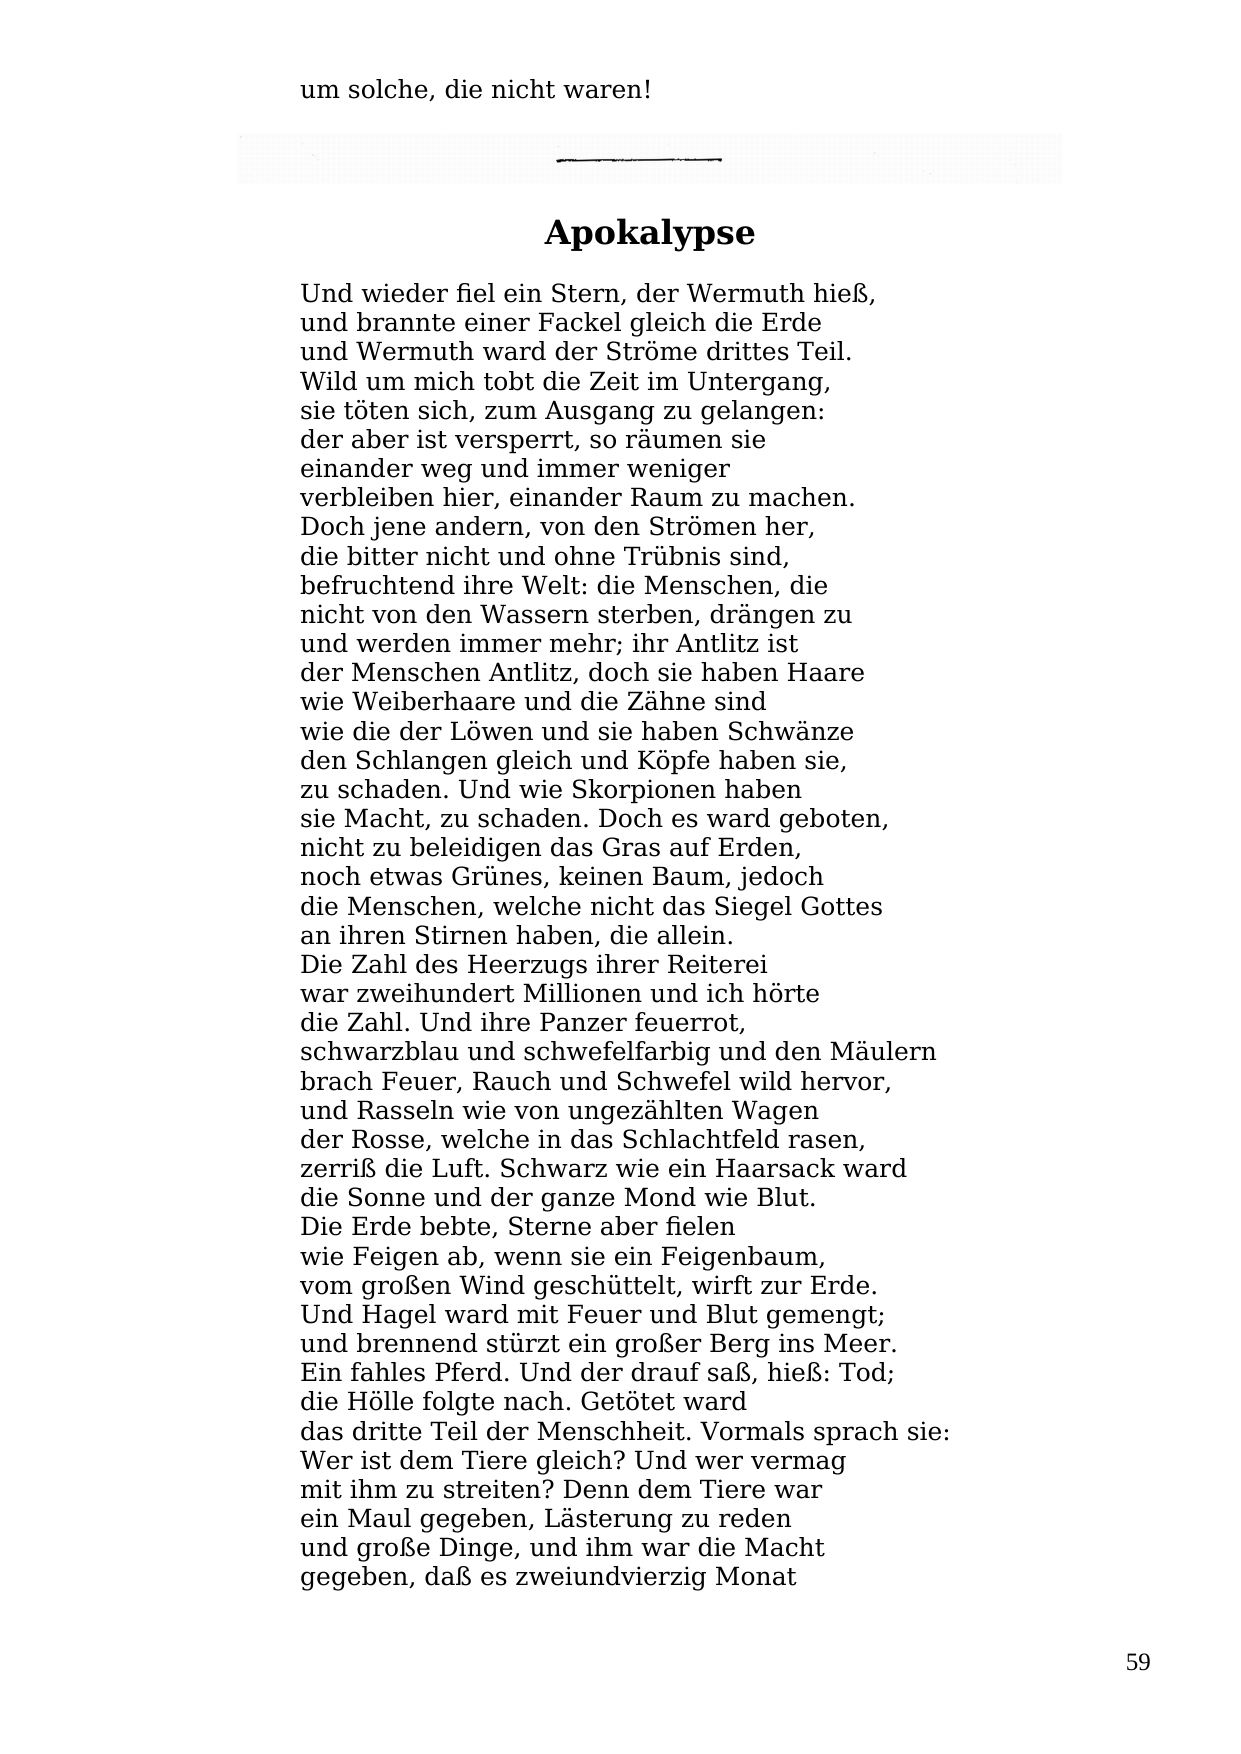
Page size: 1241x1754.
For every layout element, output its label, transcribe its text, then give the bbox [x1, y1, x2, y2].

text vom großen Wind geschüttelt, wirft zur Erde. [300, 1271, 1151, 1300]
text noch etwas Grünes, keinen Baum, jedoch [300, 862, 1151, 892]
text schwarzblau und schwefelfarbig und den Mäulern [300, 1037, 1151, 1067]
text an ihren Stirnen haben, die allein. [300, 921, 1151, 950]
text und Rasseln wie von ungezählten Wagen [300, 1096, 1151, 1125]
text Apokalypse [150, 133, 1151, 252]
text befruchtend ihre Welt: die Menschen, die [300, 571, 1151, 600]
text mit ihm zu streiten? Denn dem Tiere war [300, 1475, 1151, 1504]
text nicht zu beleidigen das Gras auf Erden, [300, 833, 1151, 862]
text Und wieder fiel ein Stern, der Wermuth hieß, [300, 252, 1151, 308]
text und Wermuth ward der Ströme drittes Teil. [300, 337, 1151, 367]
text wie die der Löwen und sie haben Schwänze [300, 717, 1151, 746]
text verbleiben hier, einander Raum zu machen. [300, 483, 1151, 512]
text einander weg und immer weniger [300, 454, 1151, 483]
text und große Dinge, und ihm war die Macht [300, 1533, 1151, 1562]
picture [237, 133, 1063, 184]
text sie Macht, zu schaden. Doch es ward geboten, [300, 804, 1151, 833]
text Die Erde bebte, Sterne aber fielen [300, 1212, 1151, 1242]
text zerriß die Luft. Schwarz wie ein Haarsack ward [300, 1154, 1151, 1183]
text Doch jene andern, von den Strömen her, [300, 512, 1151, 542]
text nicht von den Wassern sterben, drängen zu [300, 600, 1151, 629]
text war zweihundert Millionen und ich hörte [300, 979, 1151, 1008]
text der aber ist versperrt, so räumen sie [300, 425, 1151, 454]
text Wild um mich tobt die Zeit im Untergang, [300, 367, 1151, 396]
text die bitter nicht und ohne Trübnis sind, [300, 542, 1151, 571]
text wie Weiberhaare und die Zähne sind [300, 687, 1151, 717]
text ein Maul gegeben, Lästerung zu reden [300, 1504, 1151, 1533]
text um solche, die nicht waren! [300, 75, 1151, 104]
text die Menschen, welche nicht das Siegel Gottes [300, 892, 1151, 921]
text die Zahl. Und ihre Panzer feuerrot, [300, 1008, 1151, 1037]
text sie töten sich, zum Ausgang zu gelangen: [300, 396, 1151, 425]
text und brennend stürzt ein großer Berg ins Meer. [300, 1329, 1151, 1358]
text zu schaden. Und wie Skorpionen haben [300, 775, 1151, 804]
text Und Hagel ward mit Feuer und Blut gemengt; [300, 1300, 1151, 1329]
text wie Feigen ab, wenn sie ein Feigenbaum, [300, 1242, 1151, 1271]
text die Sonne und der ganze Mond wie Blut. [300, 1183, 1151, 1212]
text der Menschen Antlitz, doch sie haben Haare [300, 658, 1151, 687]
text das dritte Teil der Menschheit. Vormals sprach sie: [300, 1417, 1151, 1446]
text und werden immer mehr; ihr Antlitz ist [300, 629, 1151, 658]
text Wer ist dem Tiere gleich? Und wer vermag [300, 1446, 1151, 1475]
text brach Feuer, Rauch und Schwefel wild hervor, [300, 1067, 1151, 1096]
text die Hölle folgte nach. Getötet ward [300, 1387, 1151, 1417]
text Die Zahl des Heerzugs ihrer Reiterei [300, 950, 1151, 979]
text gegeben, daß es zweiundvierzig Monat [300, 1562, 1151, 1592]
text und brannte einer Fackel gleich die Erde [300, 308, 1151, 337]
text den Schlangen gleich und Köpfe haben sie, [300, 746, 1151, 775]
text der Rosse, welche in das Schlachtfeld rasen, [300, 1125, 1151, 1154]
text Ein fahles Pferd. Und der drauf saß, hieß: Tod; [300, 1358, 1151, 1387]
